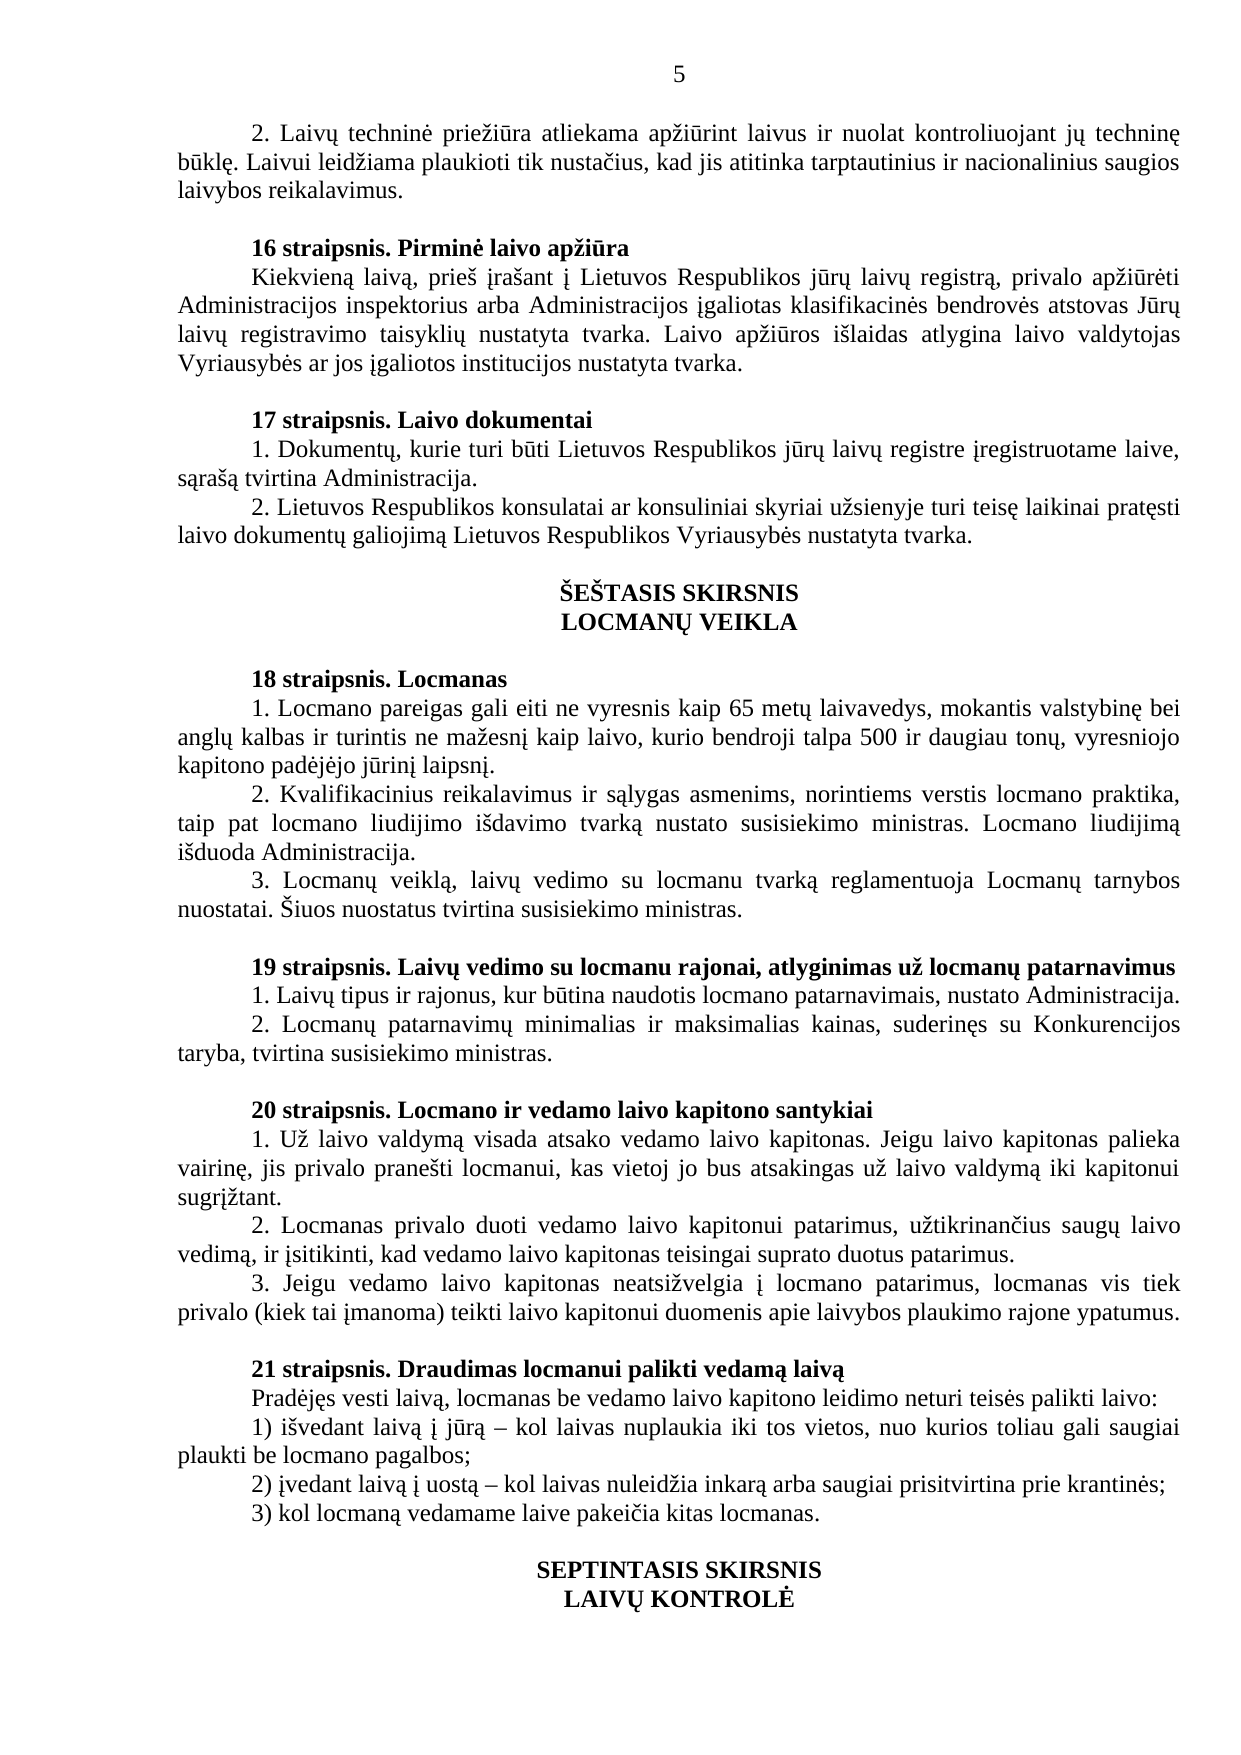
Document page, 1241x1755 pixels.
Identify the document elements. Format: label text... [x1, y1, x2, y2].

text 1. Locmano pareigas gali eiti ne vyresnis kaip 65 metų laivavedys, mokantis valstybinę bei anglų kalbas ir turintis ne mažesnį kaip laivo, kurio bendroji talpa 500 ir daugiau tonų, vyresniojo kapitono padėjėjo jūrinį laipsnį. [177, 693, 1181, 779]
text 17 straipsnis. Laivo dokumentai [177, 406, 1181, 434]
text 3. Locmanų veiklą, laivų vedimo su locmanu tvarką reglamentuoja Locmanų tarnybos nuostatai. Šiuos nuostatus tvirtina susisiekimo ministras. [177, 866, 1181, 923]
text Kiekvieną laivą, prieš įrašant į Lietuvos Respublikos jūrų laivų registrą, privalo apžiūrėti Administracijos inspektorius arba Administracijos įgaliotas klasifikacinės bendrovės atstovas Jūrų laivų registravimo taisyklių nustatyta tvarka. Laivo apžiūros išlaidas atlygina laivo valdytojas Vyriausybės ar jos įgaliotos institucijos nustatyta tvarka. [177, 262, 1181, 377]
text 1. Už laivo valdymą visada atsako vedamo laivo kapitonas. Jeigu laivo kapitonas palieka vairinę, jis privalo pranešti locmanui, kas vietoj jo bus atsakingas už laivo valdymą iki kapitonui sugrįžtant. [177, 1124, 1181, 1211]
text 16 straipsnis. Pirminė laivo apžiūra [177, 233, 1181, 262]
text 3) kol locmaną vedamame laive pakeičia kitas locmanas. [177, 1498, 1181, 1527]
text SEPTINTASIS SKIRSNIS [177, 1556, 1181, 1584]
text 1. Laivų tipus ir rajonus, kur būtina naudotis locmano patarnavimais, nustato Administracija. [177, 981, 1181, 1009]
text 19 straipsnis. Laivų vedimo su locmanu rajonai, atlyginimas už locmanų patarnavimus [177, 952, 1181, 981]
text Pradėjęs vesti laivą, locmanas be vedamo laivo kapitono leidimo neturi teisės palikti laivo: [177, 1383, 1181, 1412]
text 2. Locmanų patarnavimų minimalias ir maksimalias kainas, suderinęs su Konkurencijos taryba, tvirtina susisiekimo ministras. [177, 1009, 1181, 1067]
text 2. Laivų techninė priežiūra atliekama apžiūrint laivus ir nuolat kontroliuojant jų techninę būklę. Laivui leidžiama plaukioti tik nustačius, kad jis atitinka tarptautinius ir nacionalinius saugios laivybos reikalavimus. [177, 118, 1181, 204]
text LAIVŲ KONTROLĖ [177, 1584, 1181, 1613]
text 20 straipsnis. Locmano ir vedamo laivo kapitono santykiai [177, 1096, 1181, 1124]
text 2. Kvalifikacinius reikalavimus ir sąlygas asmenims, norintiems verstis locmano praktika, taip pat locmano liudijimo išdavimo tvarką nustato susisiekimo ministras. Locmano liudijimą išduoda Administracija. [177, 779, 1181, 866]
text 18 straipsnis. Locmanas [177, 664, 1181, 693]
text 1) išvedant laivą į jūrą – kol laivas nuplaukia iki tos vietos, nuo kurios toliau gali saugiai plaukti be locmano pagalbos; [177, 1412, 1181, 1469]
text LOCMANŲ VEIKLA [177, 607, 1181, 636]
text 3. Jeigu vedamo laivo kapitonas neatsižvelgia į locmano patarimus, locmanas vis tiek privalo (kiek tai įmanoma) teikti laivo kapitonui duomenis apie laivybos plaukimo rajone ypatumus. [177, 1268, 1181, 1326]
text 2) įvedant laivą į uostą – kol laivas nuleidžia inkarą arba saugiai prisitvirtina prie krantinės; [177, 1469, 1181, 1498]
text 2. Lietuvos Respublikos konsulatai ar konsuliniai skyriai užsienyje turi teisę laikinai pratęsti laivo dokumentų galiojimą Lietuvos Respublikos Vyriausybės nustatyta tvarka. [177, 492, 1181, 549]
text 1. Dokumentų, kurie turi būti Lietuvos Respublikos jūrų laivų registre įregistruotame laive, sąrašą tvirtina Administracija. [177, 434, 1181, 492]
text 21 straipsnis. Draudimas locmanui palikti vedamą laivą [177, 1354, 1181, 1383]
text 2. Locmanas privalo duoti vedamo laivo kapitonui patarimus, užtikrinančius saugų laivo vedimą, ir įsitikinti, kad vedamo laivo kapitonas teisingai suprato duotus patarimus. [177, 1211, 1181, 1268]
text ŠEŠTASIS SKIRSNIS [177, 578, 1181, 607]
